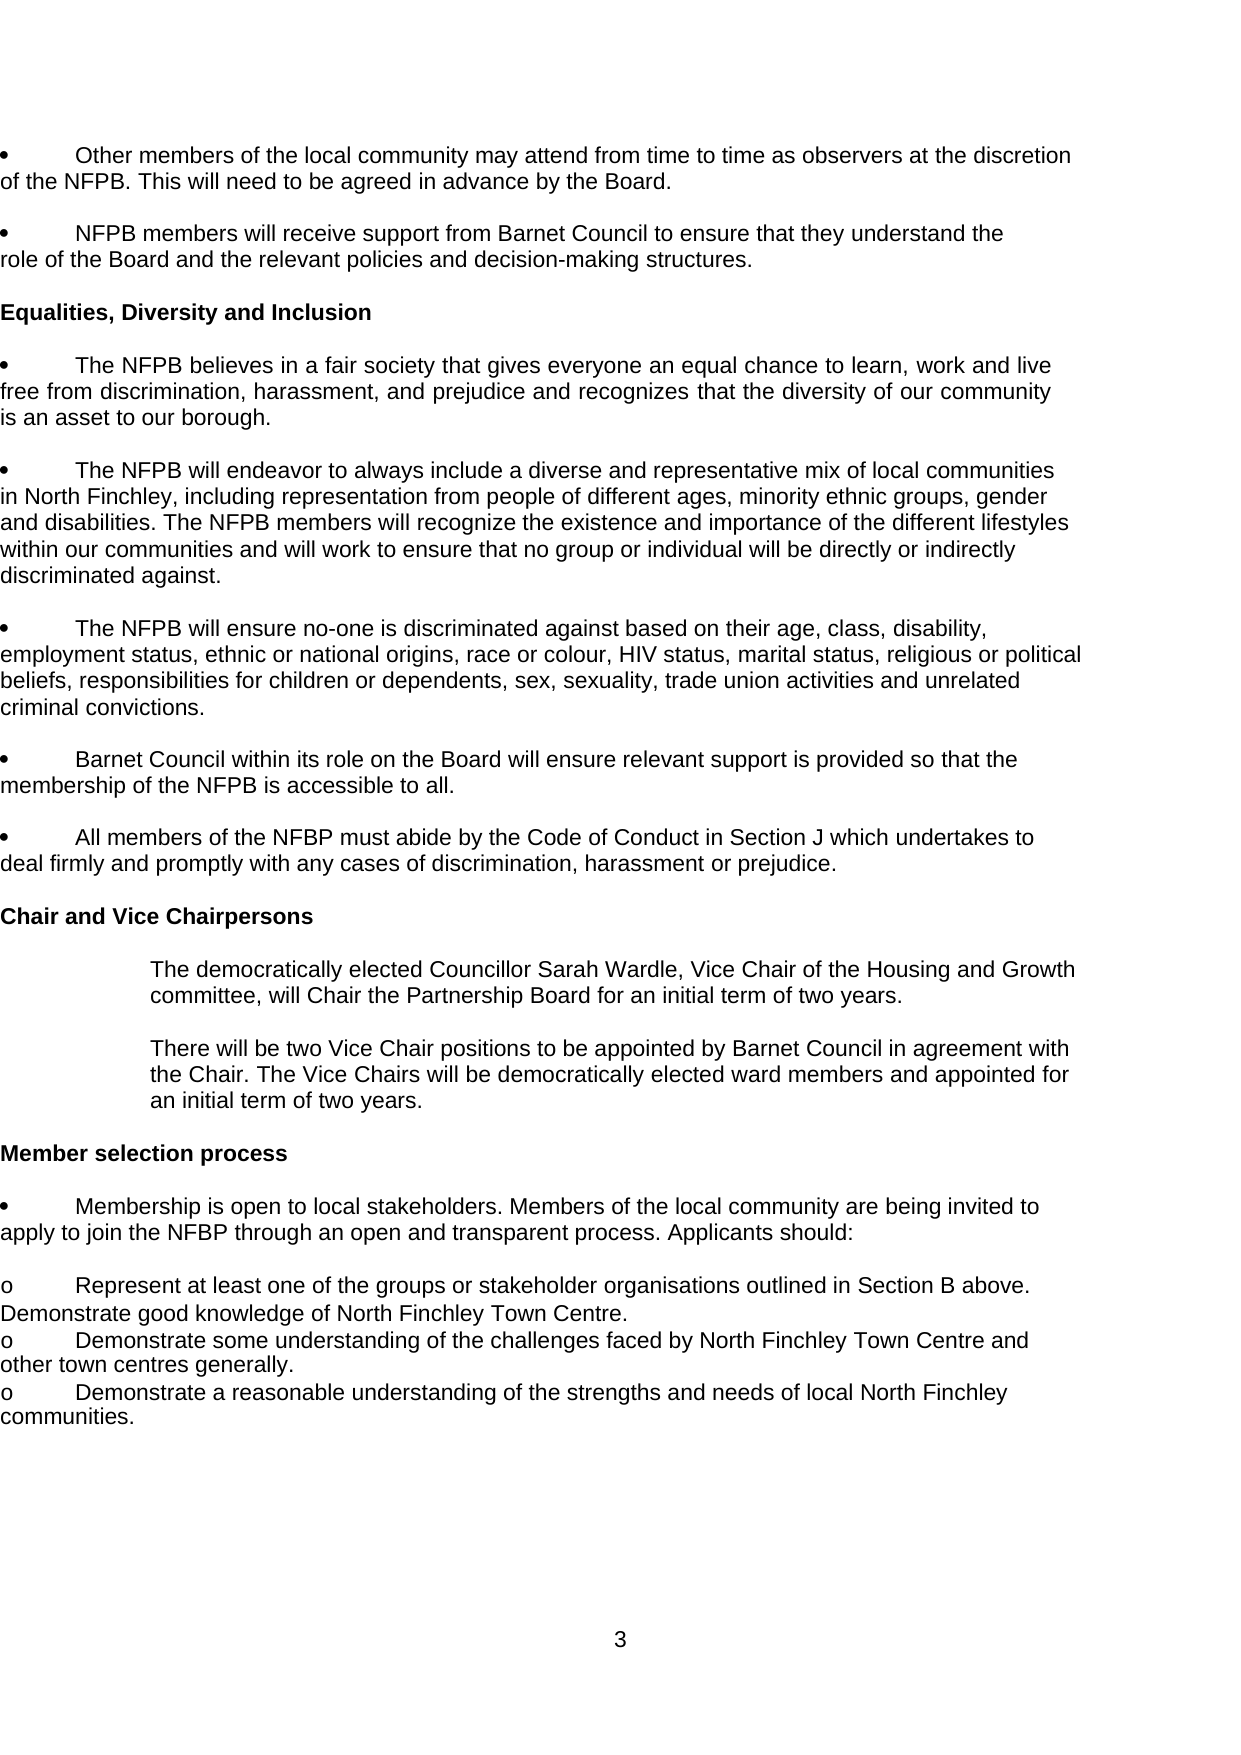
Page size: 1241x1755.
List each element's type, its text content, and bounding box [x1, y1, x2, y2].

list Represent at least one of the groups or stakeholder organisations outlined in Section B above. [0, 1273, 1039, 1299]
subtitle Equalities, Diversity and Inclusion [0, 299, 1241, 326]
list The NFPB will ensure no-one is discriminated against based on their age, class, disability, employment status, ethnic or national origins, race or colour, HIV status, marital status, religious or political beliefs, responsibilities for children or dependents, sex, sexuality, trade union activities and unrelated criminal convictions. [0, 614, 1084, 720]
list Barnet Council within its role on the Board will ensure relevant support is provided so that the membership of the NFPB is accessible to all. [0, 747, 1086, 798]
subtitle Member selection process [0, 1140, 1241, 1167]
text The democratically elected Councillor Sarah Wardle, Vice Chair of the Housing and Growth committee, will Chair the Partnership Board for an initial term of two years. [150, 956, 1076, 1008]
list Demonstrate some understanding of the challenges faced by North Finchley Town Centre and other town centres generally. [0, 1327, 1035, 1378]
list The NFPB believes in a fair society that gives everyone an equal chance to learn, work and live free from discrimination, harassment, and prejudice and recognizes that the diversity of our community is an asset to our borough. [0, 353, 1051, 430]
text There will be two Vice Chair positions to be appointed by Barnet Council in agreement with the Chair. The Vice Chairs will be democratically elected ward members and appointed for an initial term of two years. [150, 1035, 1070, 1114]
list Other members of the local community may attend from time to time as observers at the discretion of the NFPB. This will need to be agreed in advance by the Board. [0, 143, 1078, 194]
list The NFPB will endeavor to always include a diverse and representative mix of local communities in North Finchley, including representation from people of different ages, minority ethnic groups, gender and disabilities. The NFPB members will recognize the existence and importance of the different lifestyles within our communities and will work to ensure that no group or individual will be directly or indirectly discriminated against. [0, 457, 1070, 588]
subtitle Chair and Vice Chairpersons [0, 903, 1241, 929]
list NFPB members will receive support from Barnet Council to ensure that they understand the role of the Board and the relevant policies and decision-making structures. [0, 221, 1025, 273]
list Demonstrate good knowledge of North Finchley Town Centre. [0, 1299, 1241, 1327]
list Demonstrate a reasonable understanding of the strengths and needs of local North Finchley communities. [0, 1379, 1042, 1430]
list Membership is open to local stakeholders. Members of the local community are being invited to apply to join the NFBP through an open and transparent process. Applicants should: [0, 1193, 1047, 1246]
list All members of the NFBP must abide by the Code of Conduct in Section J which undertakes to deal firmly and promptly with any cases of discrimination, harassment or prejudice. [0, 825, 1075, 876]
